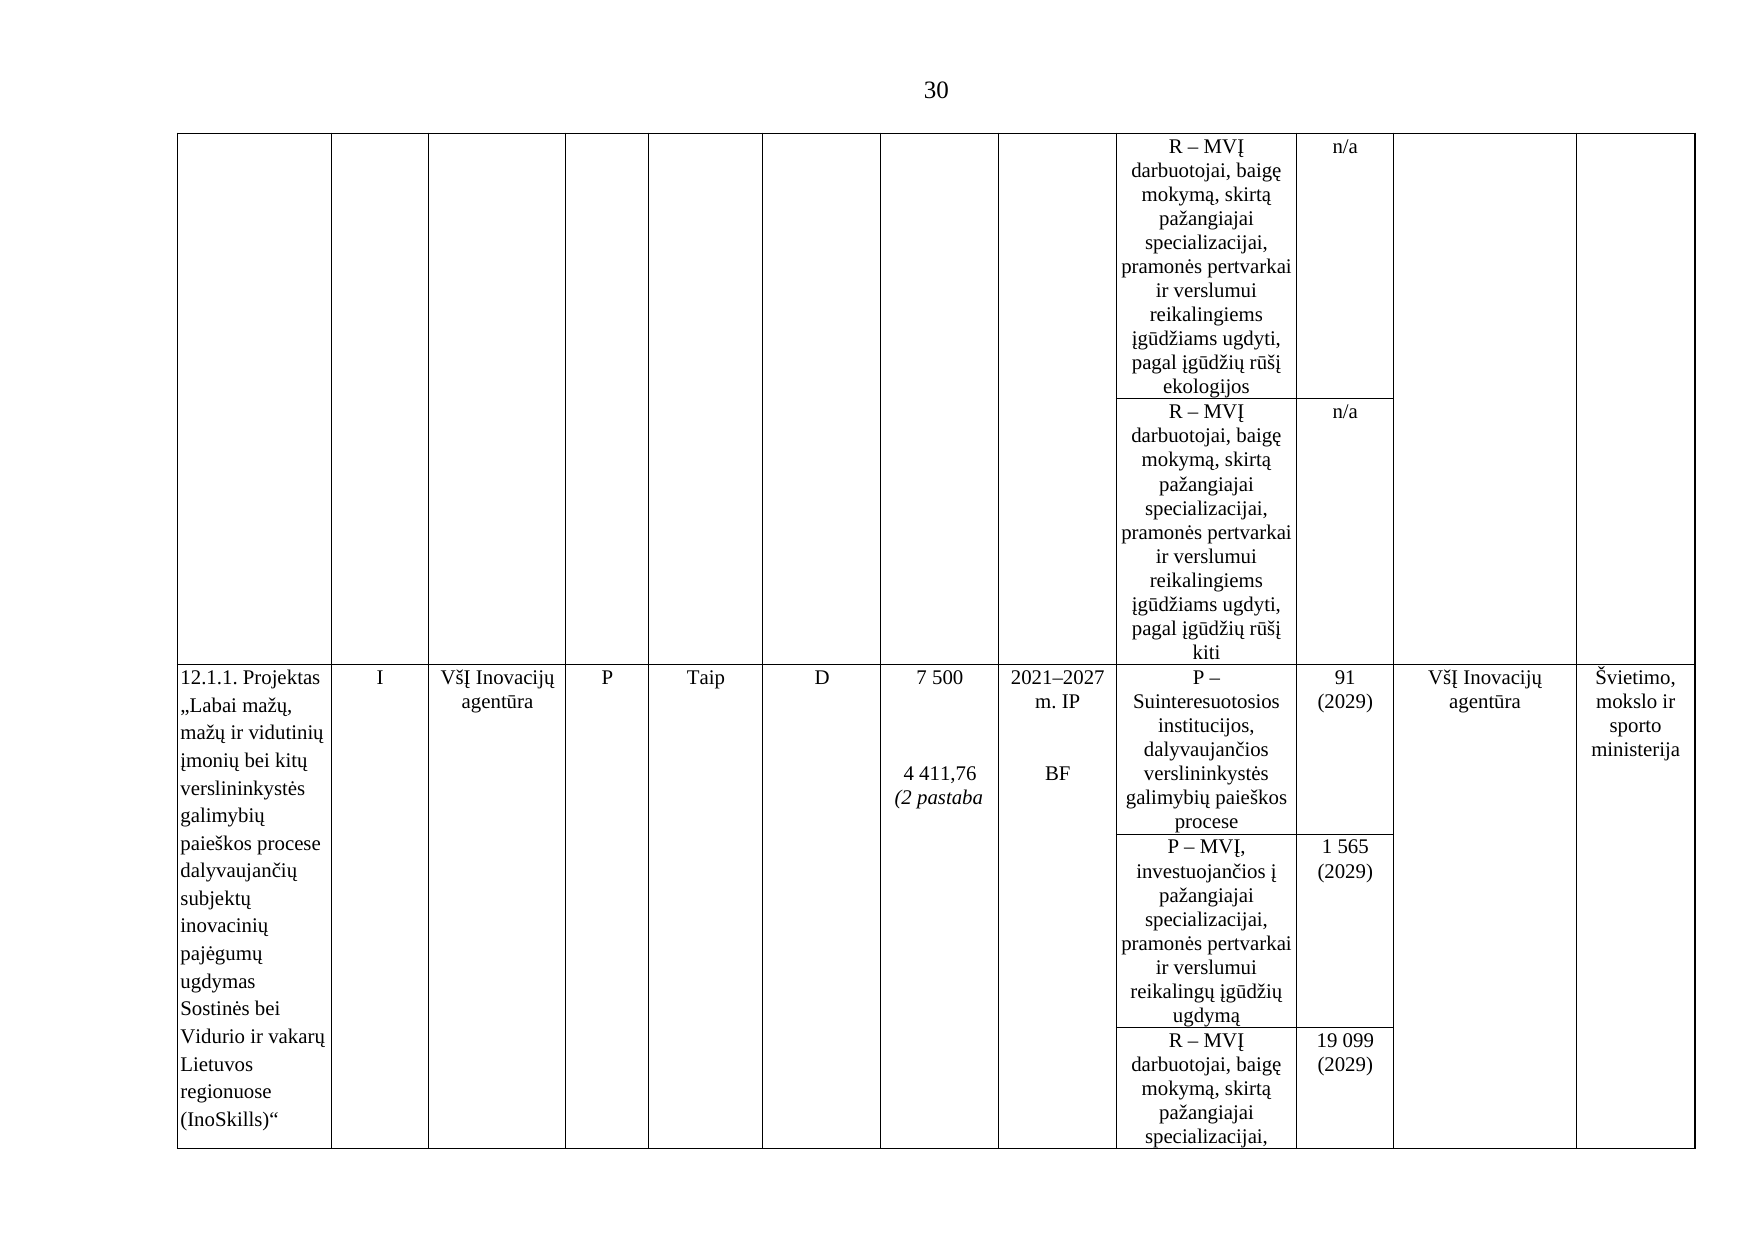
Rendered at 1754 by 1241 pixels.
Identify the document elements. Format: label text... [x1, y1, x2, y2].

table_cell P – MVĮ, investuojančios į pažangiajai specializacijai, pramonės pertvarkai ir verslumui reikalingų įgūdžių ugdymą [1117, 835, 1296, 1027]
table_cell R – MVĮ darbuotojai, baigę mokymą, skirtą pažangiajai specializacijai, [1117, 1028, 1296, 1148]
table_cell 1 565 (2029) [1297, 835, 1393, 1027]
table_cell [566, 134, 648, 664]
table_cell R – MVĮ darbuotojai, baigę mokymą, skirtą pažangiajai specializacijai, pramonės pertvarkai ir verslumui reikalingiems įgūdžiams ugdyti, pagal įgūdžių rūšį kiti [1117, 399, 1296, 664]
table_cell Švietimo, mokslo ir sporto ministerija [1577, 665, 1694, 1148]
table_cell [1394, 134, 1576, 664]
table_cell [429, 134, 565, 664]
table_cell n/a [1297, 399, 1393, 664]
table_cell [763, 134, 880, 664]
table_cell [332, 134, 428, 664]
table_cell P [566, 665, 648, 1148]
table_cell D [763, 665, 880, 1148]
table_cell 19 099 (2029) [1297, 1028, 1393, 1148]
table_cell n/a [1297, 134, 1393, 398]
table_cell 7 500 4 411,76 (2 pastaba [881, 665, 998, 1148]
table_cell [999, 134, 1116, 664]
table_cell R – MVĮ darbuotojai, baigę mokymą, skirtą pažangiajai specializacijai, pramonės pertvarkai ir verslumui reikalingiems įgūdžiams ugdyti, pagal įgūdžių rūšį ekologijos [1117, 134, 1296, 398]
table_cell VšĮ Inovacijų agentūra [1394, 665, 1576, 1148]
table_cell [178, 134, 331, 664]
table_cell I [332, 665, 428, 1148]
table_cell VšĮ Inovacijų agentūra [429, 665, 565, 1148]
table_cell 12.1.1. Projektas „Labai mažų, mažų ir vidutinių įmonių bei kitų verslininkystės galimybių paieškos procese dalyvaujančių subjektų inovacinių pajėgumų ugdymas Sostinės bei Vidurio ir vakarų Lietuvos regionuose (InoSkills)“ [178, 665, 331, 1148]
table_cell [881, 134, 998, 664]
table_cell 91 (2029) [1297, 665, 1393, 833]
table_cell Taip [649, 665, 762, 1148]
table_cell P – Suinteresuotosios institucijos, dalyvaujančios verslininkystės galimybių paieškos procese [1117, 665, 1296, 833]
table_cell [649, 134, 762, 664]
table_cell 2021–2027 m. IP BF [999, 665, 1116, 1148]
table_cell [1577, 134, 1694, 664]
